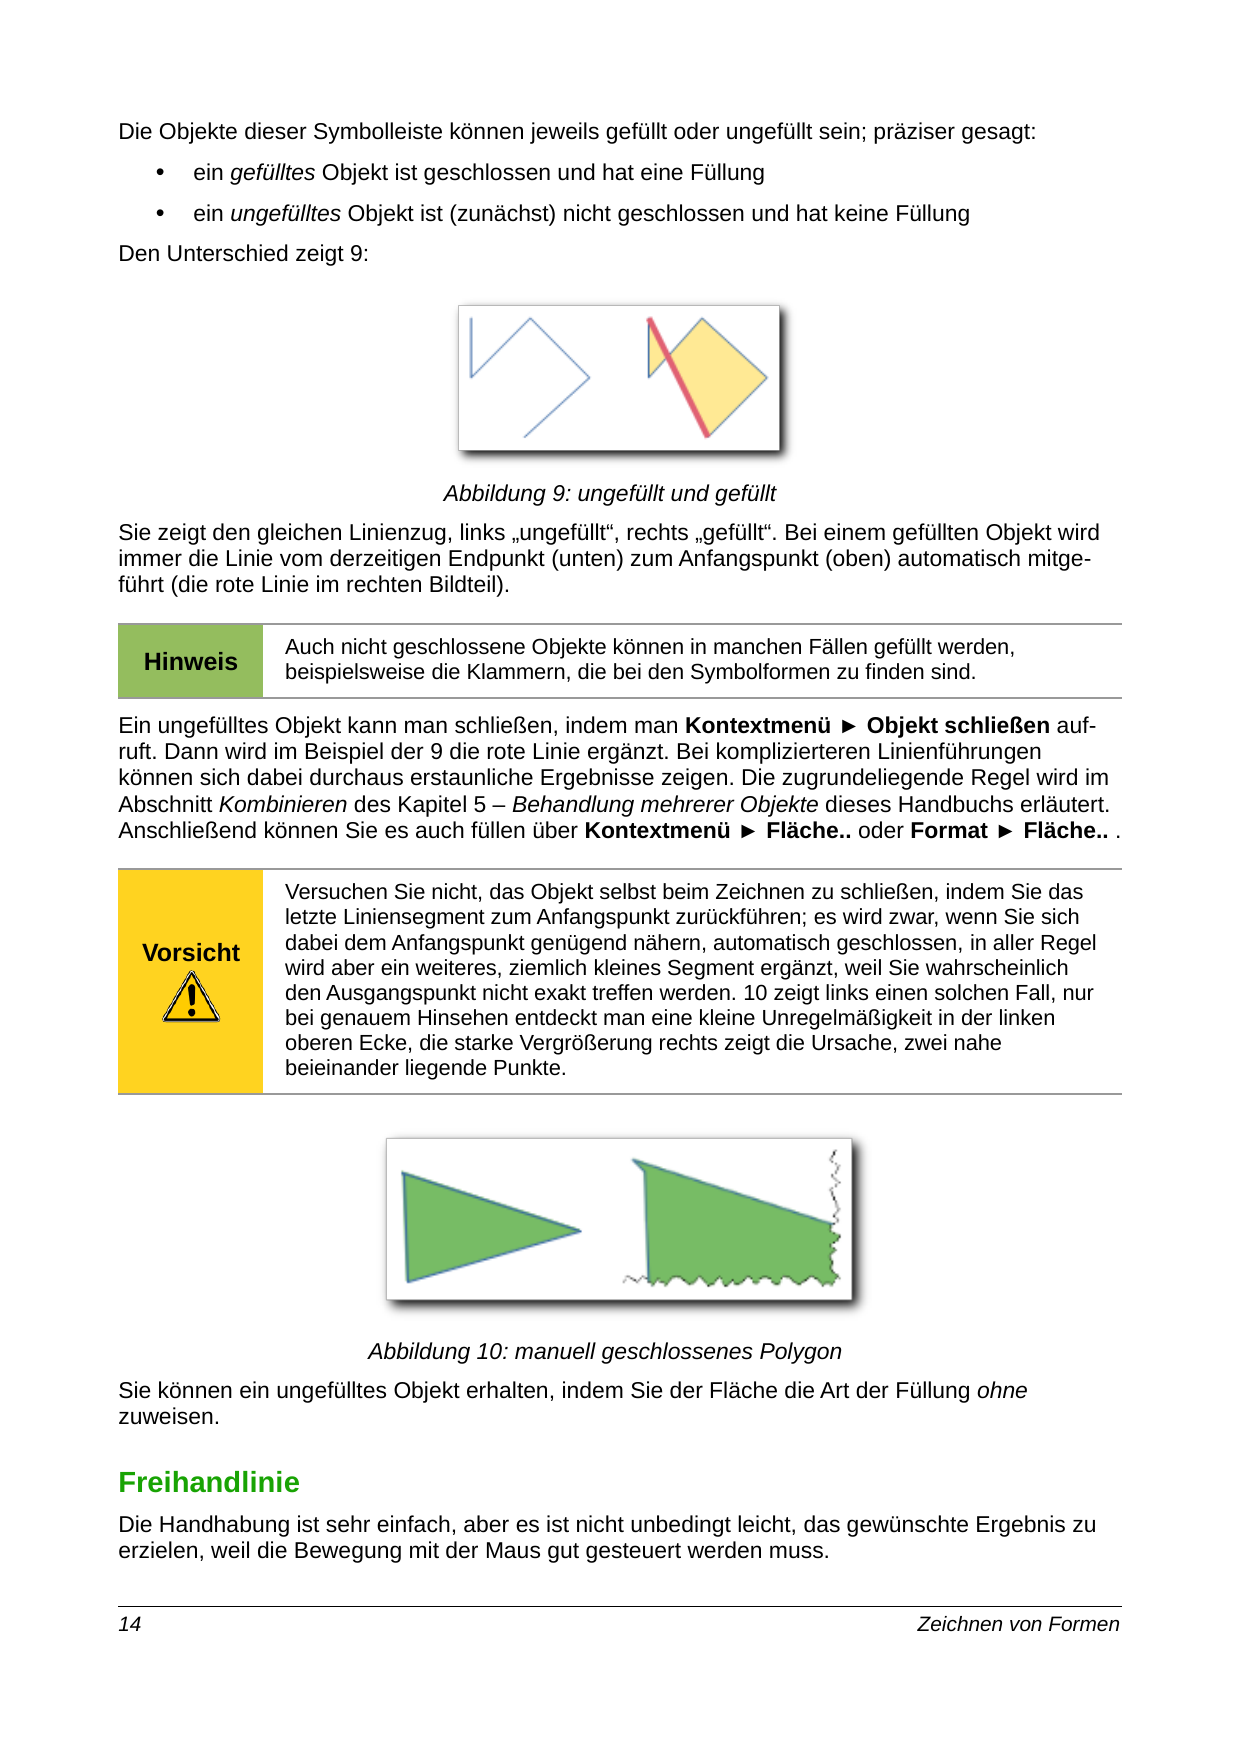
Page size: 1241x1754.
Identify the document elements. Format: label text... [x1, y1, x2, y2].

picture [368, 1120, 873, 1321]
table_header Vorsicht [118, 870, 263, 1093]
text Sie können ein ungefülltes Objekt erhalten, indem Sie der Fläche die Art der Füllung ohne zuweisen. [118, 1377, 1122, 1429]
table_header Auch nicht geschlossene Objekte können in manchen Fällen gefüllt werden, beispielsweise die Klammern, die bei den Symbolformen zu finden sind. [264, 625, 1122, 697]
text Abbildung 9: ungefüllt und gefüllt [444, 480, 797, 506]
list ein ungefülltes Objekt ist (zunächst) nicht geschlossen und hat keine Füllung [156, 198, 1122, 227]
subtitle Freihandlinie [118, 1465, 1122, 1498]
text Sie zeigt den gleichen Linienzug, links „ungefüllt“, rechts „gefüllt“. Bei einem gefüllten Objekt wird immer die Linie vom derzeitigen Endpunkt (unten) zum Anfangspunkt (oben) automatisch mitge­führt (die rote Linie im rechten Bildteil). [118, 519, 1122, 598]
text Die Objekte dieser Symbolleiste können jeweils gefüllt oder ungefüllt sein; präziser gesagt: [118, 118, 1122, 144]
list ein gefülltes Objekt ist geschlossen und hat eine Füllung [156, 157, 1122, 186]
picture [158, 966, 224, 1026]
text Den Unterschied zeigt Abbildung 9: [118, 239, 1122, 266]
text Abbildung 10: manuell geschlossenes Polygon [368, 1338, 872, 1364]
text Die Handhabung ist sehr einfach, aber es ist nicht unbedingt leicht, das gewünschte Ergebnis zu erzielen, weil die Bewegung mit der Maus gut gesteuert werden muss. [118, 1511, 1122, 1564]
table_header Versuchen Sie nicht, das Objekt selbst beim Zeichnen zu schließen, indem Sie das letzte Liniensegment zum Anfangspunkt zurückführen; es wird zwar, wenn Sie sich dabei dem Anfangspunkt genügend nähern, automatisch geschlossen, in aller Regel wird aber ein weiteres, ziemlich kleines Segment ergänzt, weil Sie wahrscheinlich den Ausgangspunkt nicht exakt treffen werden. Abbildung 10 zeigt links einen solchen Fall, nur bei genauem Hinsehen entdeckt man eine kleine Unregelmäßigkeit in der linken oberen Ecke, die starke Vergrößerung rechts zeigt die Ursache, zwei nahe beieinander liegende Punkte. [264, 870, 1122, 1093]
text Ein ungefülltes Objekt kann man schließen, indem man Kontextmenü ► Objekt schließen auf­ruft. Dann wird im Beispiel der Abbildung 9 die rote Linie ergänzt. Bei komplizierteren Linienführun­gen können sich dabei durchaus erstaunliche Ergebnisse zeigen. Die zugrundeliegende Regel wird im Abschnitt Kombinieren des Kapitel 5 – Behandlung mehrerer Objekte dieses Handbuchs erläutert. Anschließend können Sie es auch füllen über Kontextmenü ► Fläche.. oder Format ► Fläche.. . [118, 712, 1122, 843]
table_header Hinweis [118, 625, 263, 697]
picture [443, 290, 797, 468]
